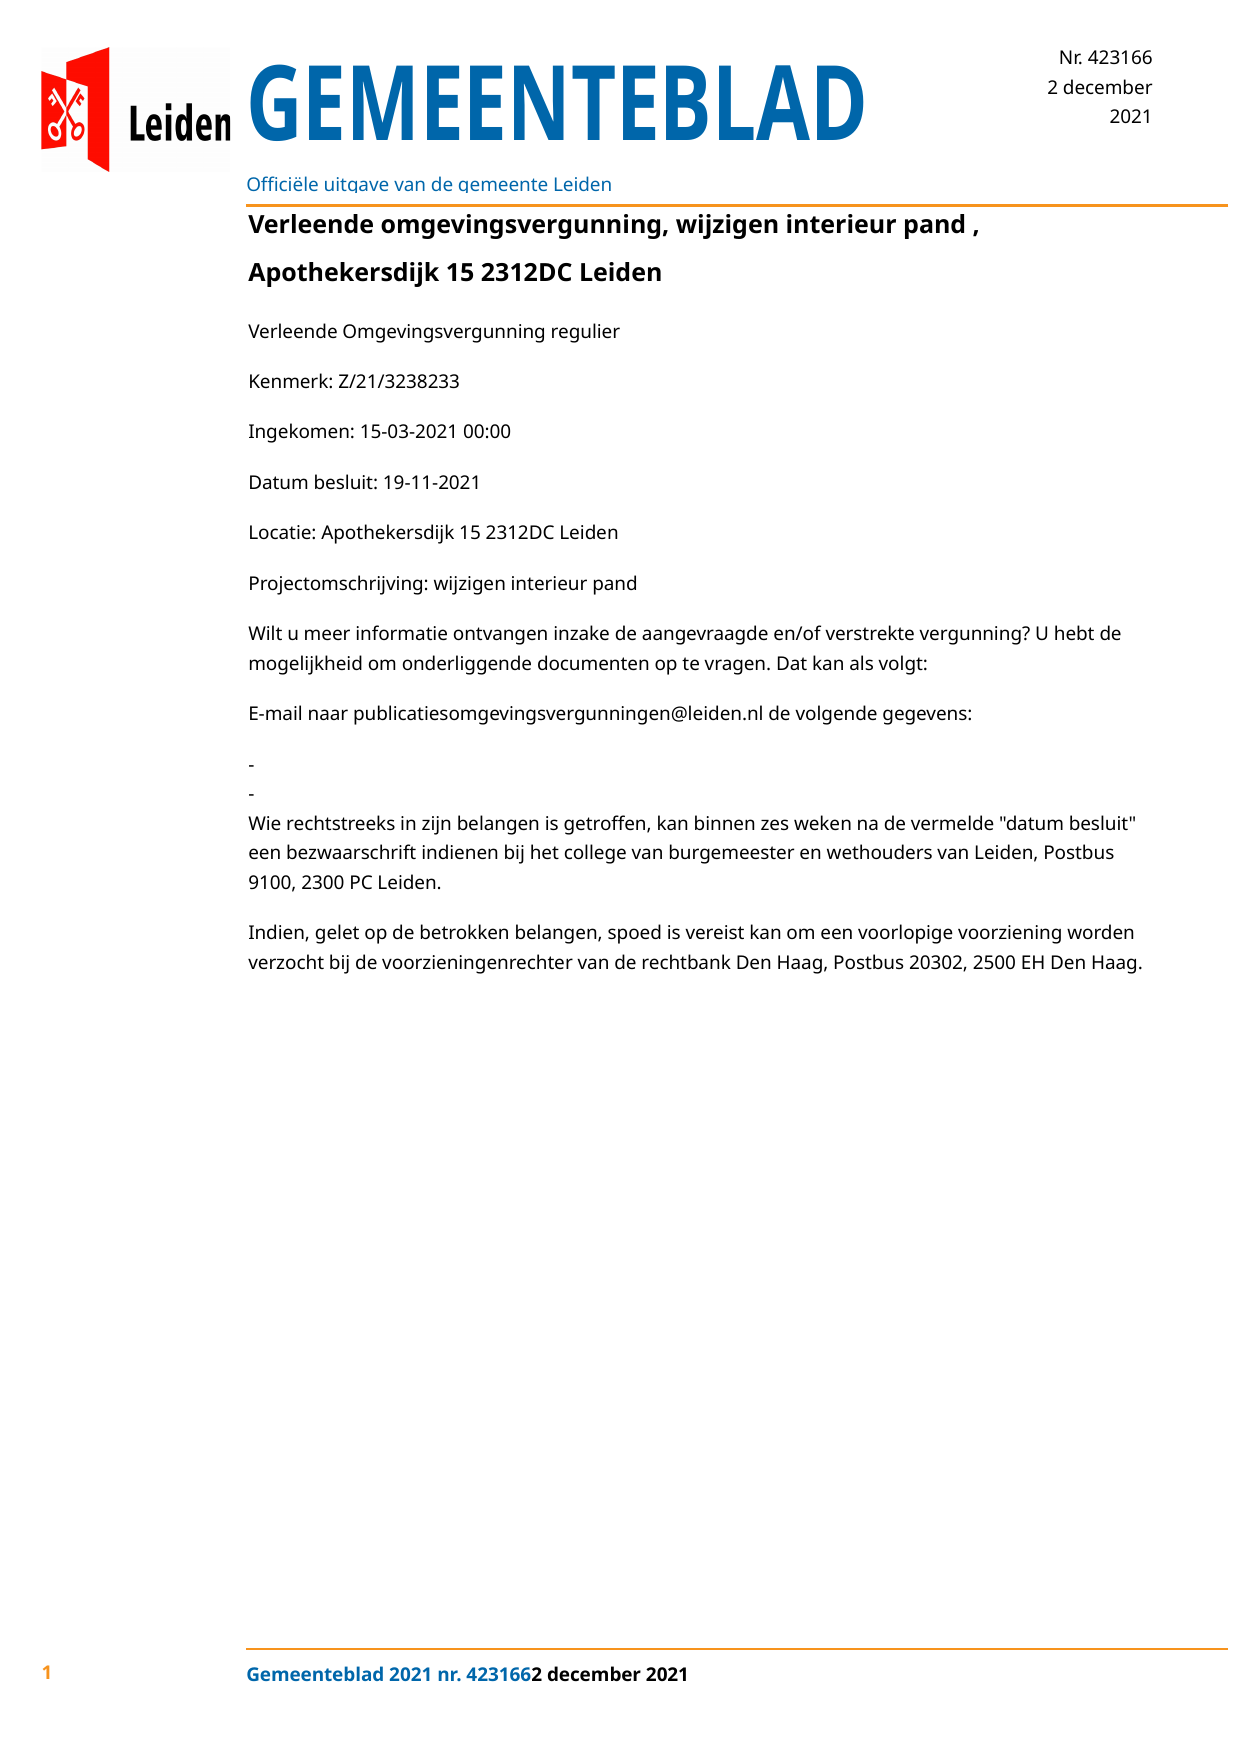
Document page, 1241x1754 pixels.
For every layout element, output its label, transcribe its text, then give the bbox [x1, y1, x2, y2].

text Datum besluit: 19-11-2021 [248, 469, 1152, 495]
text Projectomschrijving: wijzigen interieur pand [248, 570, 1152, 596]
text Wilt u meer informatie ontvangen inzake de aangevraagde en/of verstrekte vergunning? U hebt de mogelijkheid om onderliggende documenten op te vragen. Dat kan als volgt: [248, 620, 1152, 676]
text Verleende omgevingsvergunning, wijzigen interieur pand , Apothekersdijk 15 2312DC Leiden [248, 207, 1152, 288]
text Ingekomen: 15-03-2021 00:00 [248, 419, 1152, 444]
text Locatie: Apothekersdijk 15 2312DC Leiden [248, 519, 1152, 545]
text E-mail naar publicatiesomgevingsvergunningen@leiden.nl de volgende gegevens: [248, 700, 1152, 726]
text Wie rechtstreeks in zijn belangen is getroffen, kan binnen zes weken na de vermelde "datum besluit" een bezwaarschrift indienen bij het college van burgemeester en wethouders van Leiden, Postbus 9100, 2300 PC Leiden. [248, 810, 1152, 895]
picture [41, 47, 231, 172]
text Indien, gelet op de betrokken belangen, spoed is vereist kan om een voorlopige voorziening worden verzocht bij de voorzieningenrechter van de rechtbank Den Haag, Postbus 20302, 2500 EH Den Haag. [248, 919, 1152, 975]
text Kenmerk: Z/21/3238233 [248, 368, 1152, 394]
text Verleende Omgevingsvergunning regulier [248, 318, 1152, 344]
